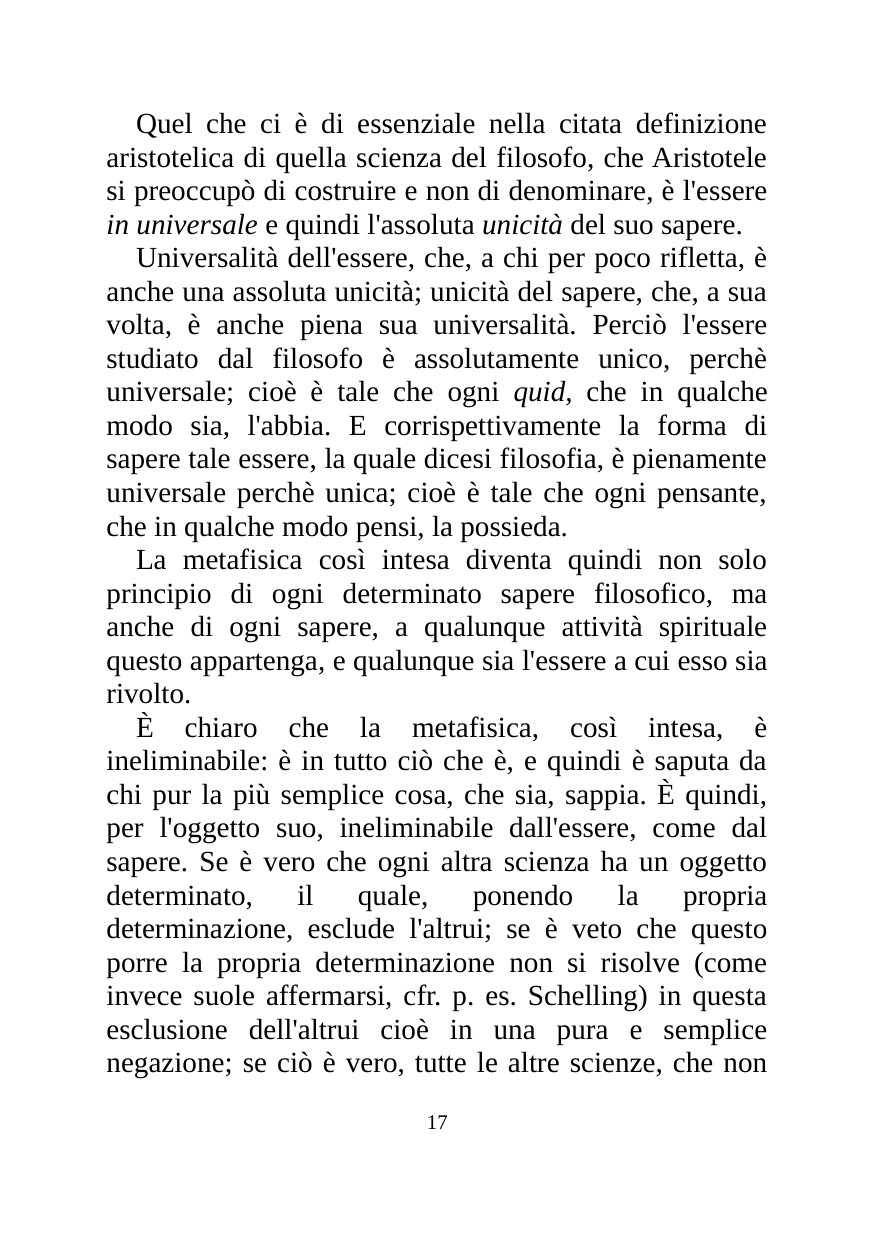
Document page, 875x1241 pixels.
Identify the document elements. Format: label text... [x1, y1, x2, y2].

text Universalità dell'essere, che, a chi per poco rifletta, è anche una assoluta unicità; unicità del sapere, che, a sua volta, è anche piena sua universalità. Perciò l'essere studiato dal filosofo è assolutamente unico, perchè universale; cioè è tale che ogni quid, che in qualche modo sia, l'abbia. E corrispettivamente la forma di sapere tale essere, la quale dicesi filosofia, è pienamente universale perchè unica; cioè è tale che ogni pensante, che in qualche modo pensi, la possieda. [106, 240, 768, 542]
text La metafisica così intesa diventa quindi non solo principio di ogni determinato sapere filosofico, ma anche di ogni sapere, a qualunque attività spirituale questo appartenga, e qualunque sia l'essere a cui esso sia rivolto. [106, 542, 768, 710]
text È chiaro che la metafisica, così intesa, è ineliminabile: è in tutto ciò che è, e quindi è saputa da chi pur la più semplice cosa, che sia, sappia. È quindi, per l'oggetto suo, ineliminabile dall'essere, come dal sapere. Se è vero che ogni altra scienza ha un oggetto determinato, il quale, ponendo la propria determinazione, esclude l'altrui; se è veto che questo porre la propria determinazione non si risolve (come invece suole affermarsi, cfr. p. es. Schelling) in questa esclusione dell'altrui cioè in una pura e semplice negazione; se ciò è vero, tutte le altre scienze, che non [106, 710, 768, 1079]
text Quel che ci è di essenziale nella citata definizione aristotelica di quella scienza del filosofo, che Aristotele si preoccupò di costruire e non di denominare, è l'essere in universale e quindi l'assoluta unicità del suo sapere. [106, 106, 768, 240]
